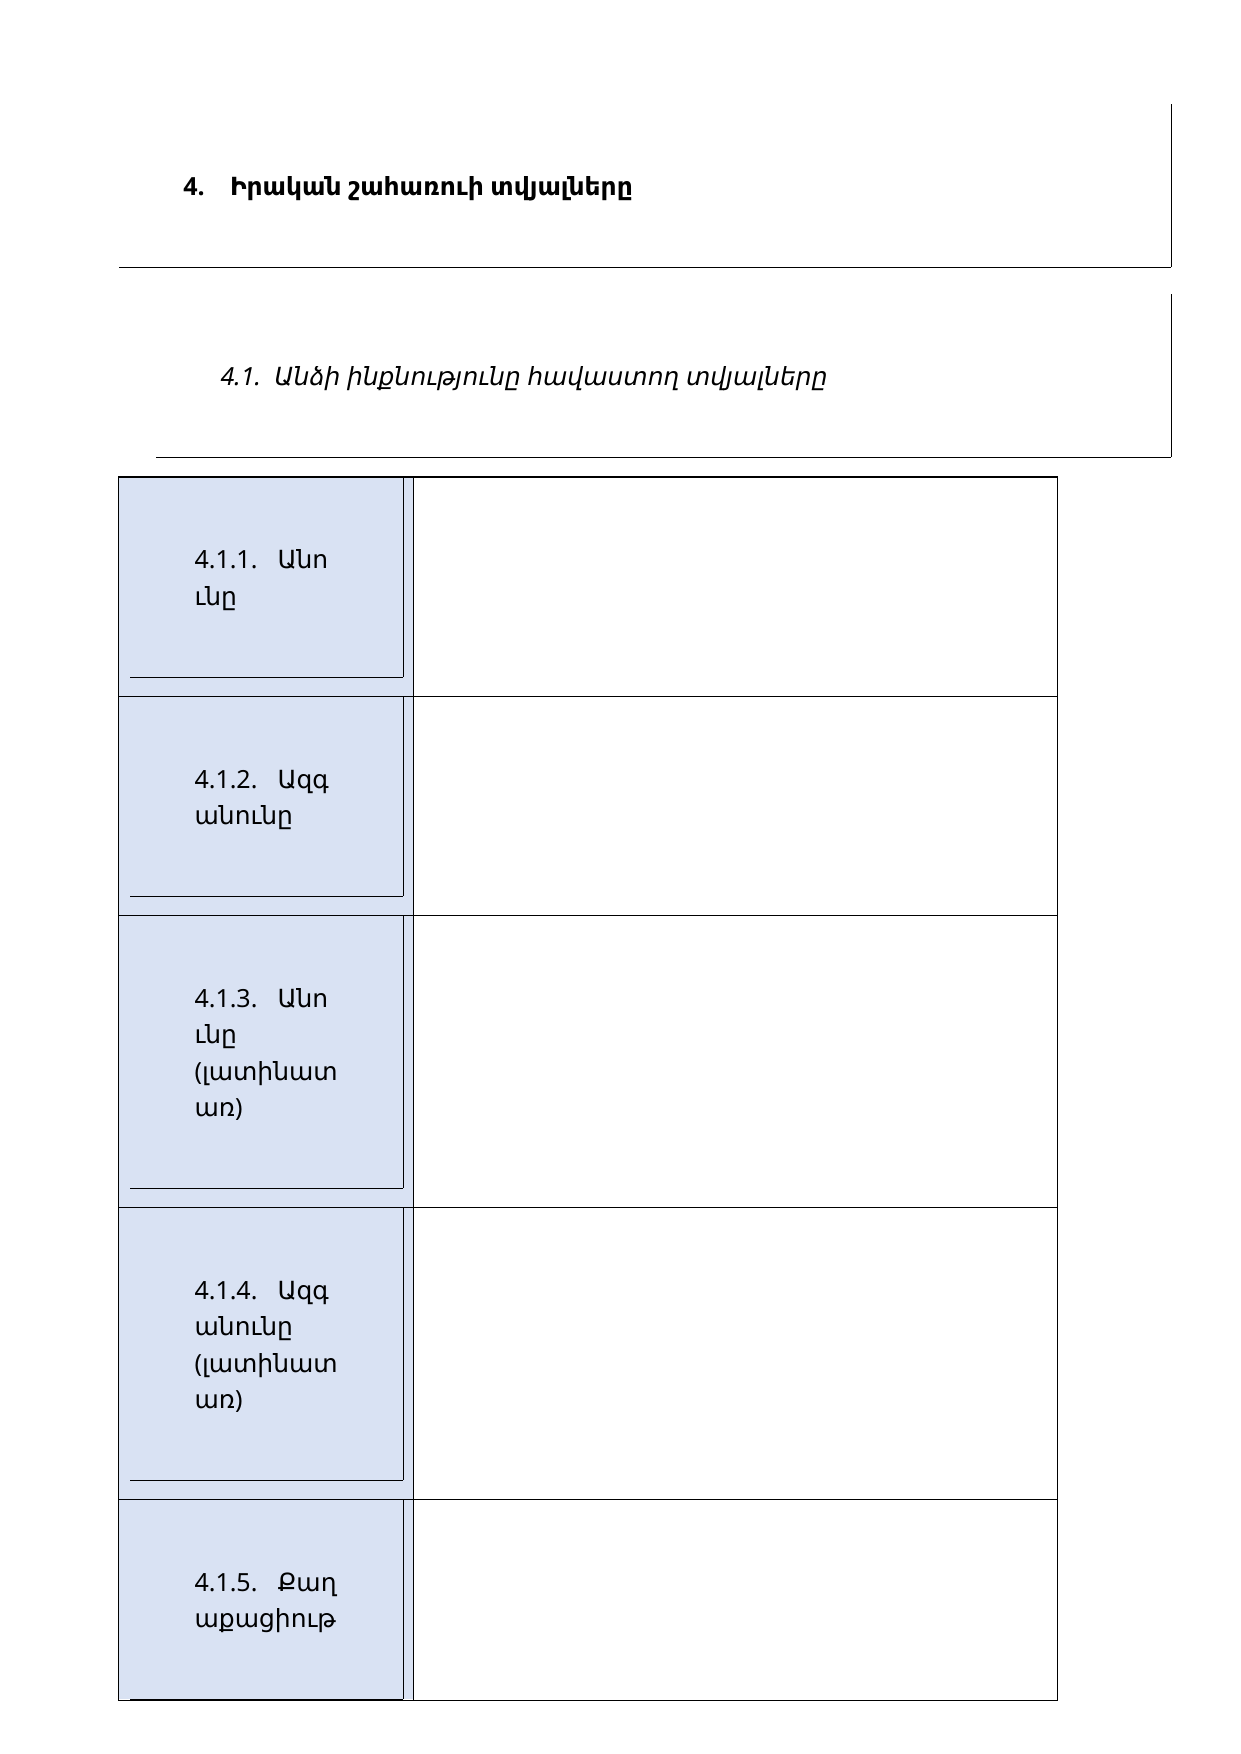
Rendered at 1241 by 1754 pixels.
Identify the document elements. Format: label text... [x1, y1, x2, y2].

table_cell Անունը (լատինատառ) [119, 916, 413, 1207]
table_header [414, 478, 1057, 696]
table_cell Ազգանունը (լատինատառ) [119, 1208, 413, 1499]
table_cell Քաղաքացիութ [119, 1500, 403, 1699]
table_cell [414, 1208, 1057, 1499]
table_cell [404, 1500, 413, 1699]
table_cell Ազգանունը [119, 697, 413, 915]
table_cell [414, 916, 1057, 1207]
table_cell [414, 697, 1057, 915]
table_header Անունը [119, 478, 413, 696]
list Անձի ինքնությունը հավաստող տվյալները [156, 294, 1171, 457]
table_cell [414, 1500, 1057, 1699]
list Իրական շահառուի տվյալները [118, 104, 1171, 267]
